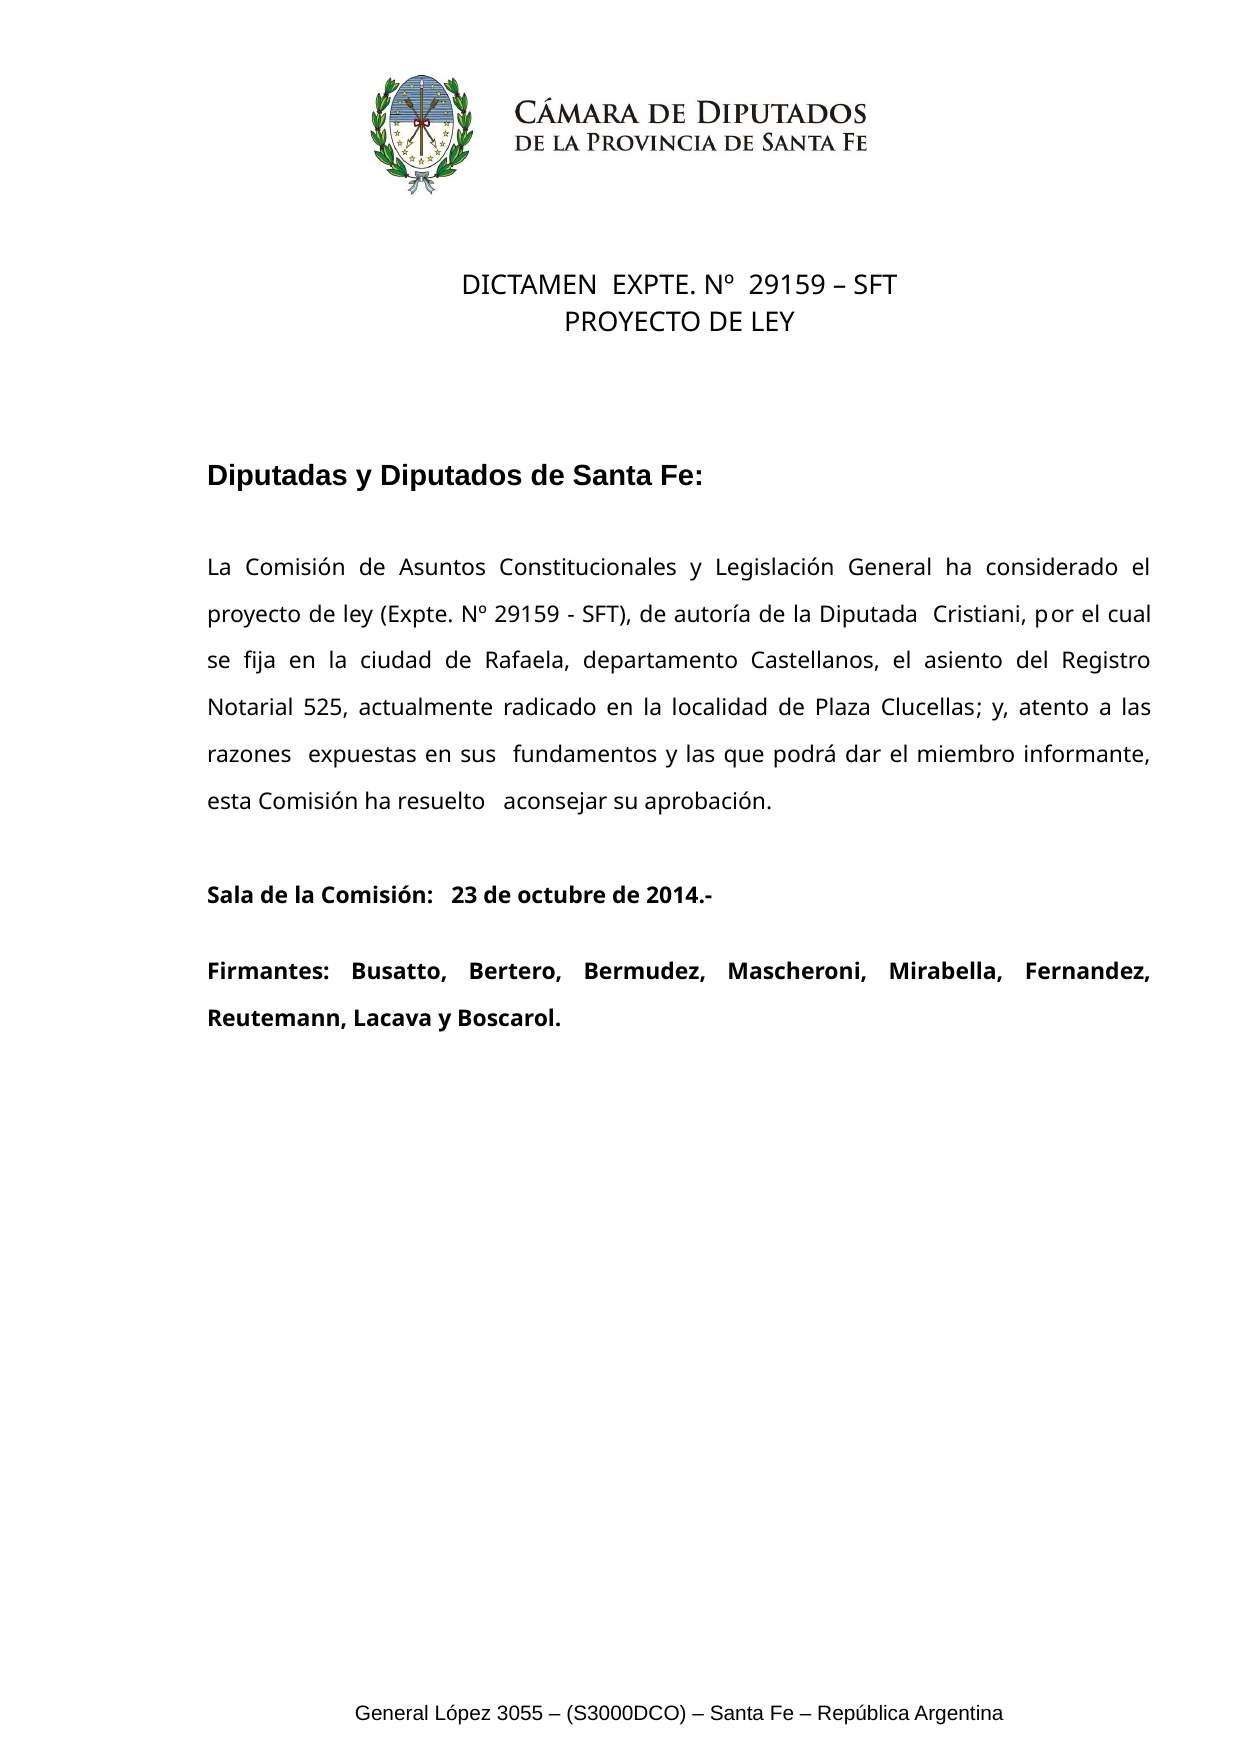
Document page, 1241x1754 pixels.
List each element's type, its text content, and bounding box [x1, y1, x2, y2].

text Sala de la Comisión: 23 de octubre de 2014.- [207, 879, 1152, 910]
text La Comisión de Asuntos Constitucionales y Legislación General ha considerado el proyecto de ley (Expte. Nº 29159 - SFT), de autoría de la Diputada Cristiani, por el cual se fija en la ciudad de Rafaela, departamento Castellanos, el asiento del Registro Notarial 525, actualmente radicado en la localidad de Plaza Clucellas; y, atento a las razones expuestas en sus fundamentos y las que podrá dar el miembro informante, esta Comisión ha resuelto aconsejar su aprobación. [207, 551, 1152, 816]
text DICTAMEN EXPTE. Nº 29159 – SFT [207, 265, 1152, 302]
subtitle Diputadas y Diputados de Santa Fe: [207, 458, 1152, 491]
picture [370, 75, 867, 199]
text PROYECTO DE LEY [207, 302, 1152, 339]
text Firmantes: Busatto, Bertero, Bermudez, Mascheroni, Mirabella, Fernandez, Reutemann, Lacava y Boscarol. [207, 955, 1152, 1033]
